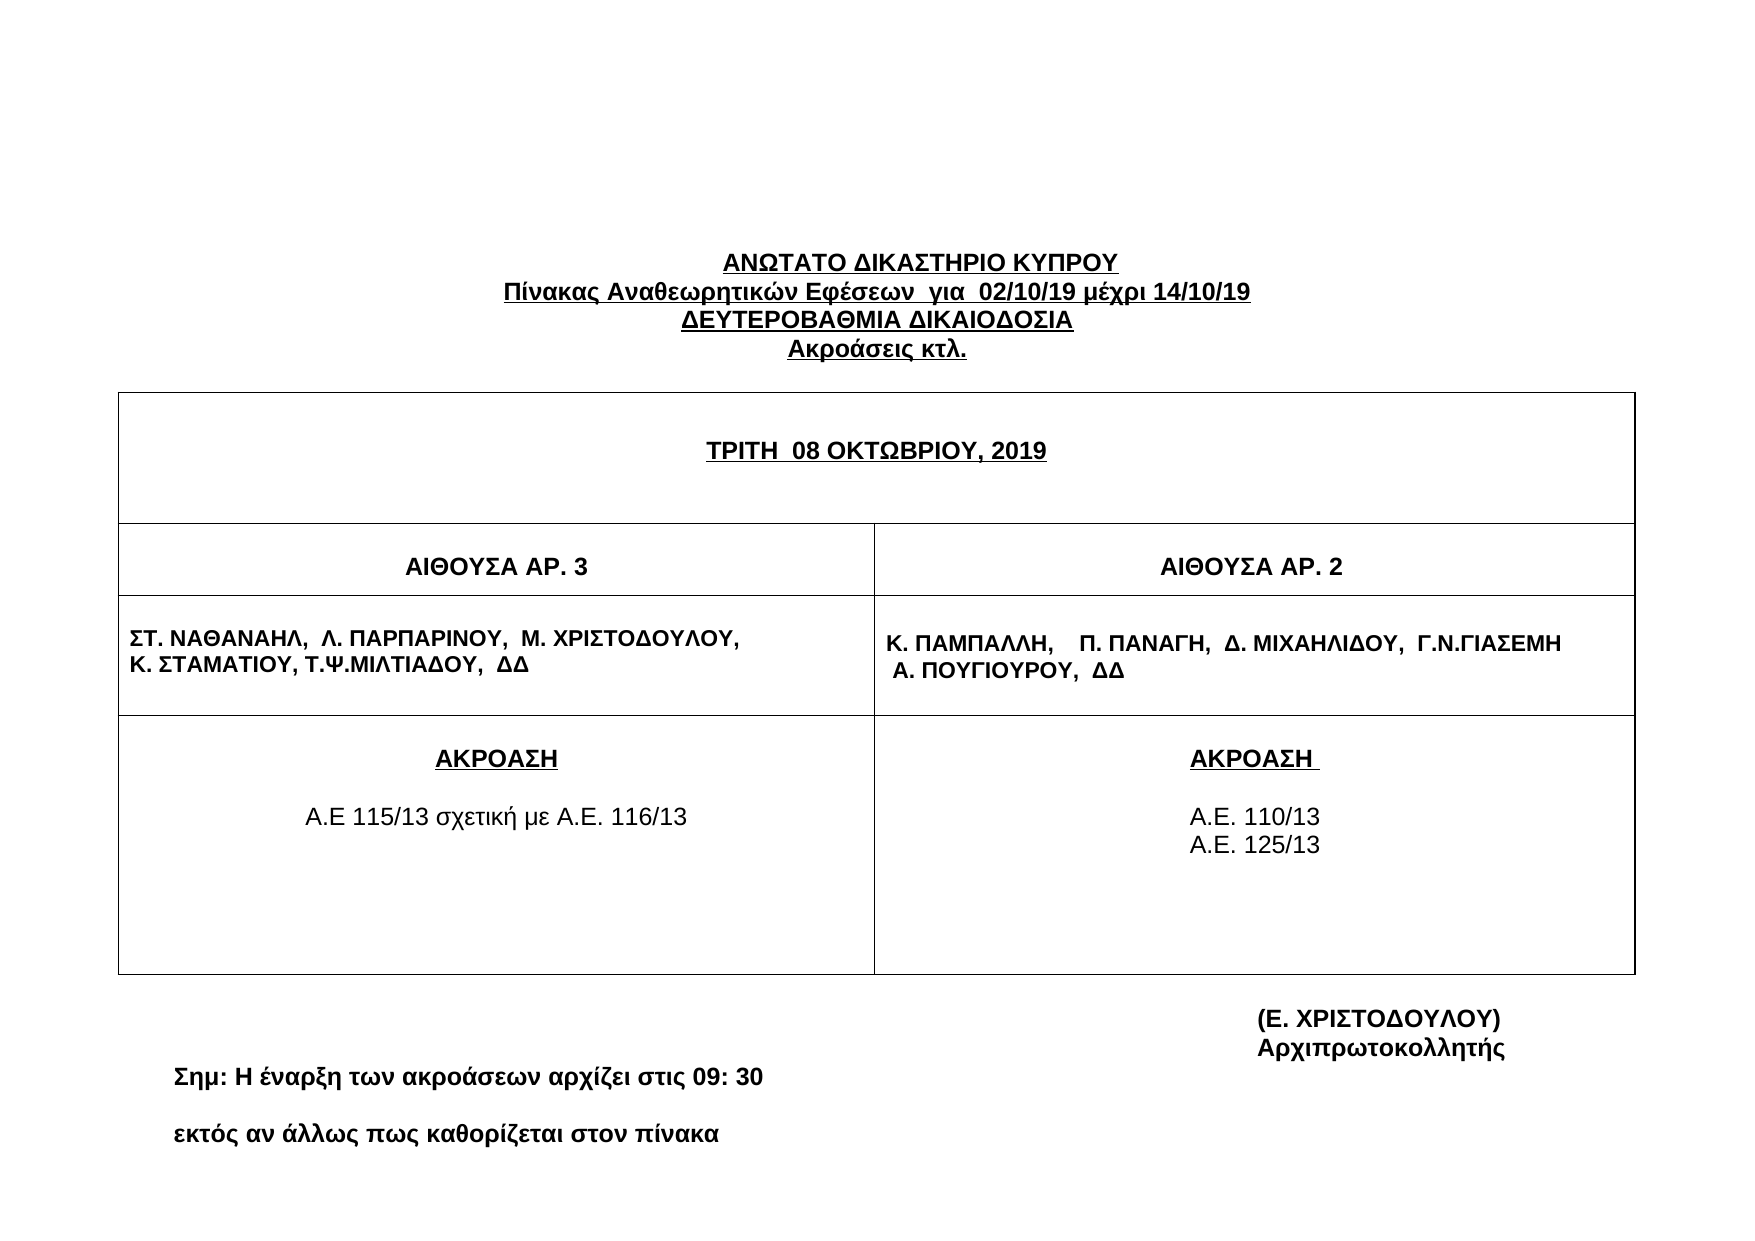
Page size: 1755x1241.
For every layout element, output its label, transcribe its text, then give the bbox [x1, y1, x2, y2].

table_header ΤΡΙΤΗ 08 ΟΚΤΩΒΡΙΟΥ, 2019 [119, 393, 1634, 522]
text Αρχιπρωτοκολλητής [118, 1033, 1636, 1062]
table_cell ΑΚΡΟΑΣΗ Α.Ε. 110/13 Α.Ε. 125/13 [875, 716, 1634, 974]
table_cell ΑΚΡΟΑΣΗ Α.Ε 115/13 σχετική με Α.Ε. 116/13 [119, 716, 874, 974]
table_cell ΑΙΘΟΥΣΑ ΑΡ. 2 [875, 524, 1634, 595]
subtitle Πίνακας Αναθεωρητικών Εφέσεων για 02/10/19 μέχρι 14/10/19 [118, 277, 1636, 305]
table_cell ΑΙΘΟΥΣΑ ΑΡ. 3 [119, 524, 874, 595]
text εκτός αν άλλως πως καθορίζεται στον πίνακα [118, 1119, 1636, 1148]
subtitle ΔΕΥΤΕΡΟΒΑΘΜΙΑ ΔΙΚΑΙΟΔΟΣΙΑ [118, 305, 1636, 334]
text ΑΝΩΤΑΤΟ ΔΙΚΑΣΤΗΡΙΟ ΚΥΠΡΟΥ [118, 248, 1636, 277]
subtitle Aκροάσεις κτλ. [118, 334, 1636, 363]
text Σημ: Η έναρξη των ακροάσεων αρχίζει στις 09: 30 [118, 1062, 1636, 1090]
table_cell ΣΤ. ΝΑΘΑΝΑΗΛ, Λ. ΠΑΡΠΑΡΙΝΟΥ, Μ. ΧΡΙΣΤΟΔΟΥΛΟΥ, Κ. ΣΤΑΜΑΤΙΟΥ, Τ.Ψ.ΜΙΛΤΙΑΔΟΥ, ΔΔ [119, 596, 874, 714]
table_cell Κ. ΠΑΜΠΑΛΛΗ, Π. ΠΑΝΑΓΗ, Δ. ΜΙΧΑΗΛΙΔΟΥ, Γ.Ν.ΓΙΑΣΕΜΗ Α. ΠΟΥΓΙΟΥΡΟΥ, ΔΔ [875, 596, 1634, 714]
text (Ε. ΧΡΙΣΤΟΔΟΥΛΟΥ) [118, 1004, 1636, 1033]
